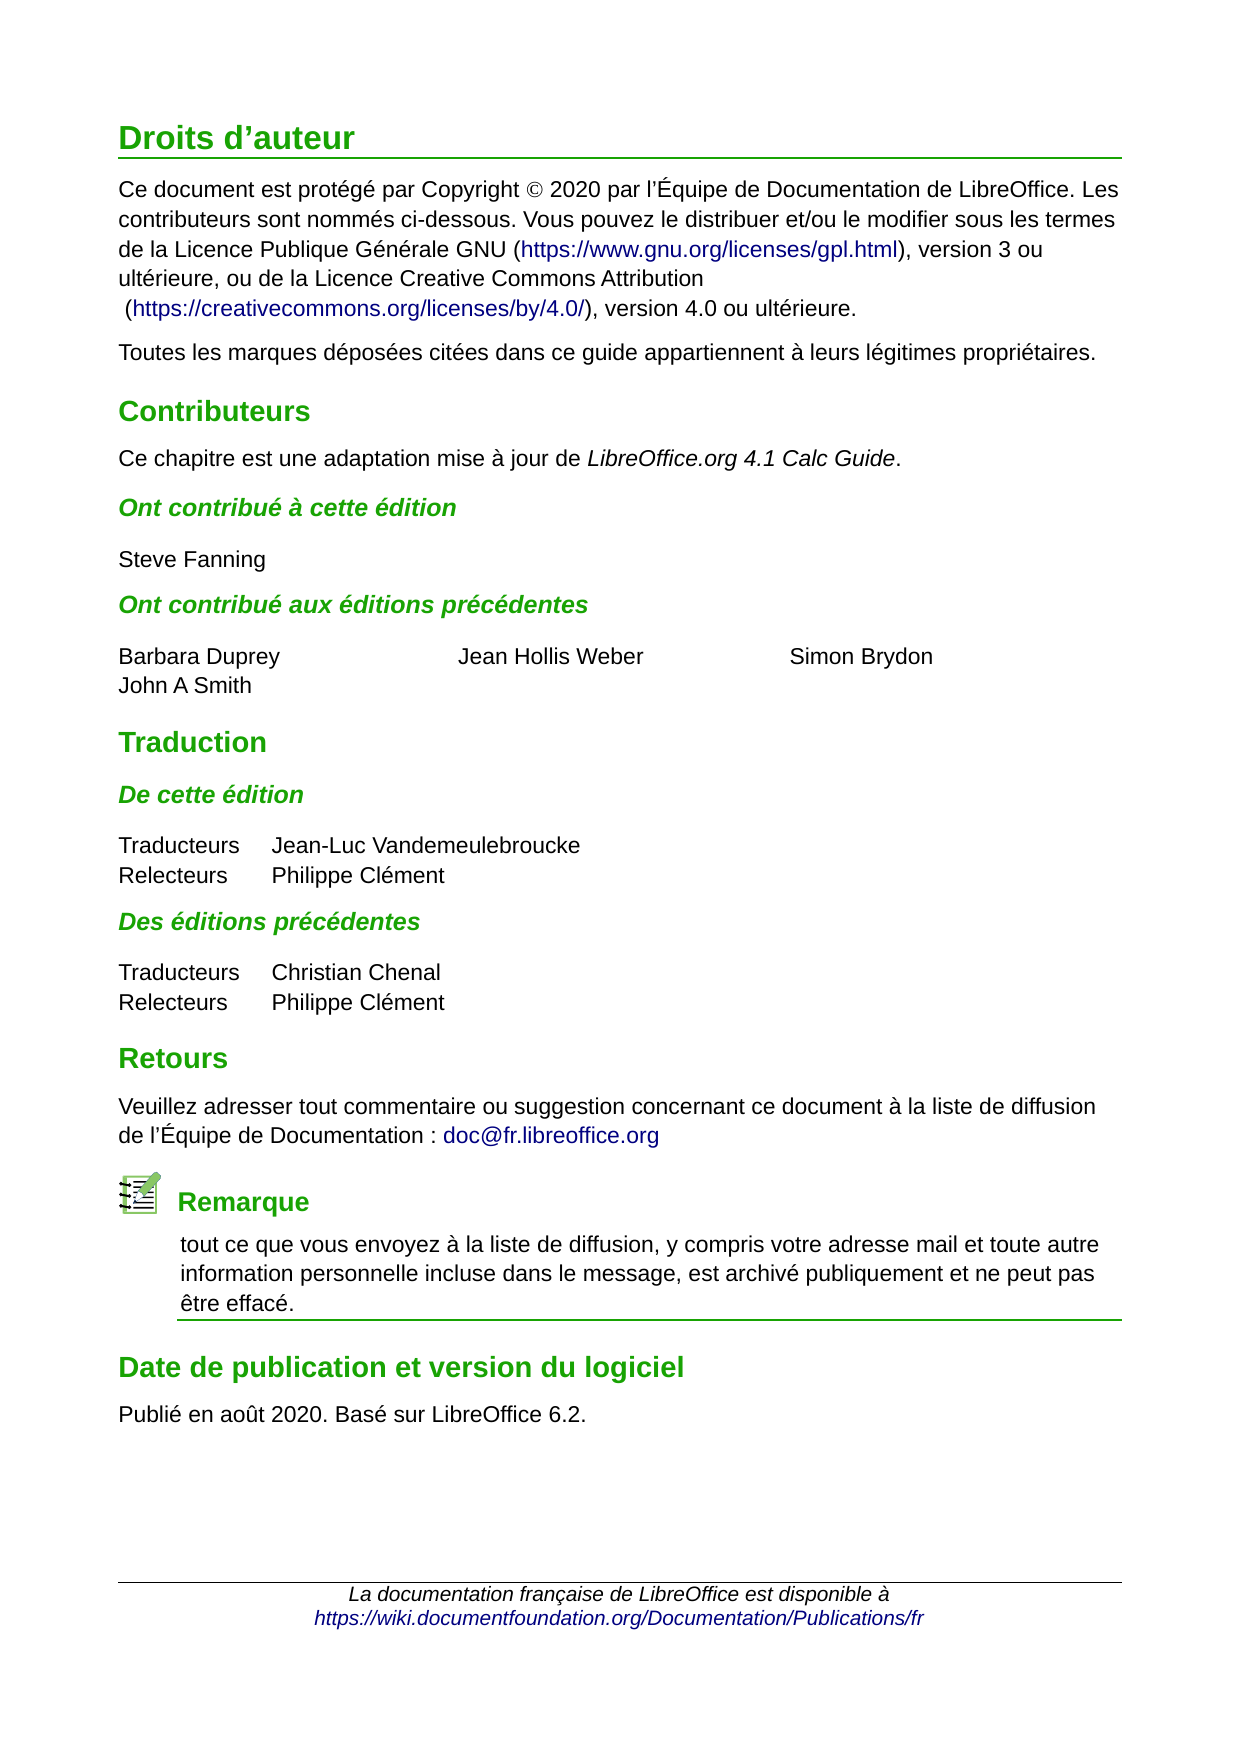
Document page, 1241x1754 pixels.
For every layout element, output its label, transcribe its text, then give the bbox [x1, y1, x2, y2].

text Veuillez adresser tout commentaire ou suggestion concernant ce document à la liste de diffusion de l’Équipe de Documentation : doc@fr.libreoffice.org [118, 1090, 1122, 1149]
text Publié en août 2020. Basé sur LibreOffice 6.2. [118, 1398, 1122, 1428]
table_header Simon Brydon [789, 640, 1122, 669]
table_header [803, 956, 1122, 986]
table_cell [862, 859, 1122, 888]
table_header Jean-Luc Vandemeulebroucke [271, 829, 602, 859]
table_header [602, 829, 862, 859]
table_cell [458, 669, 789, 699]
table_header Barbara Duprey [118, 640, 458, 669]
text Ont contribué aux éditions précédentes [118, 589, 1122, 619]
text Toutes les marques déposées citées dans ce guide appartiennent à leurs légitimes propriétaires. [118, 335, 1122, 365]
table_header Traducteurs [118, 829, 271, 859]
table_header Steve Fanning [118, 543, 458, 572]
text Retours [118, 1042, 1122, 1075]
text Ont contribué à cette édition [118, 492, 1122, 522]
table_cell Philippe Clément [271, 986, 537, 1015]
text Contributeurs [118, 394, 1122, 428]
text De cette édition [118, 779, 1122, 809]
text Ce chapitre est une adaptation mise à jour de LibreOffice.org 4.1 Calc Guide. [118, 442, 1122, 472]
list Remarque [118, 1171, 1122, 1217]
text Des éditions précédentes [118, 906, 1122, 936]
table_cell [803, 986, 1122, 1015]
table_cell [537, 986, 803, 1015]
table_cell [602, 859, 862, 888]
table_cell Relecteurs [118, 859, 271, 888]
table_cell [789, 669, 1122, 699]
text tout ce que vous envoyez à la liste de diffusion, y compris votre adresse mail et toute autre information personnelle incluse dans le message, est archivé publiquement et ne peut pas être effacé. [177, 1225, 1122, 1319]
table_cell Relecteurs [118, 986, 271, 1015]
text Ce document est protégé par Copyright © 2020 par l’Équipe de Documentation de LibreOffice. Les contributeurs sont nommés ci-dessous. Vous pouvez le distribuer et/ou le modifier sous les termes de la Licence Publique Générale GNU (https://www.gnu.org/licenses/gpl.html), version 3 ou ultérieure, ou de la Licence Creative Commons Attribution (https://creativecommons.org/licenses/by/4.0/), version 4.0 ou ultérieure. [118, 173, 1122, 321]
table_cell Philippe Clément [271, 859, 602, 888]
table_header Jean Hollis Weber [458, 640, 789, 669]
table_header [789, 543, 1122, 572]
table_cell John A Smith [118, 669, 458, 699]
table_header Traducteurs [118, 956, 271, 986]
text Droits d’auteur [118, 118, 1122, 157]
text Traduction [118, 725, 1122, 759]
table_header Christian Chenal [271, 956, 537, 986]
table_header [537, 956, 803, 986]
text Date de publication et version du logiciel [118, 1350, 1122, 1384]
table_header [862, 829, 1122, 859]
table_header [458, 543, 789, 572]
